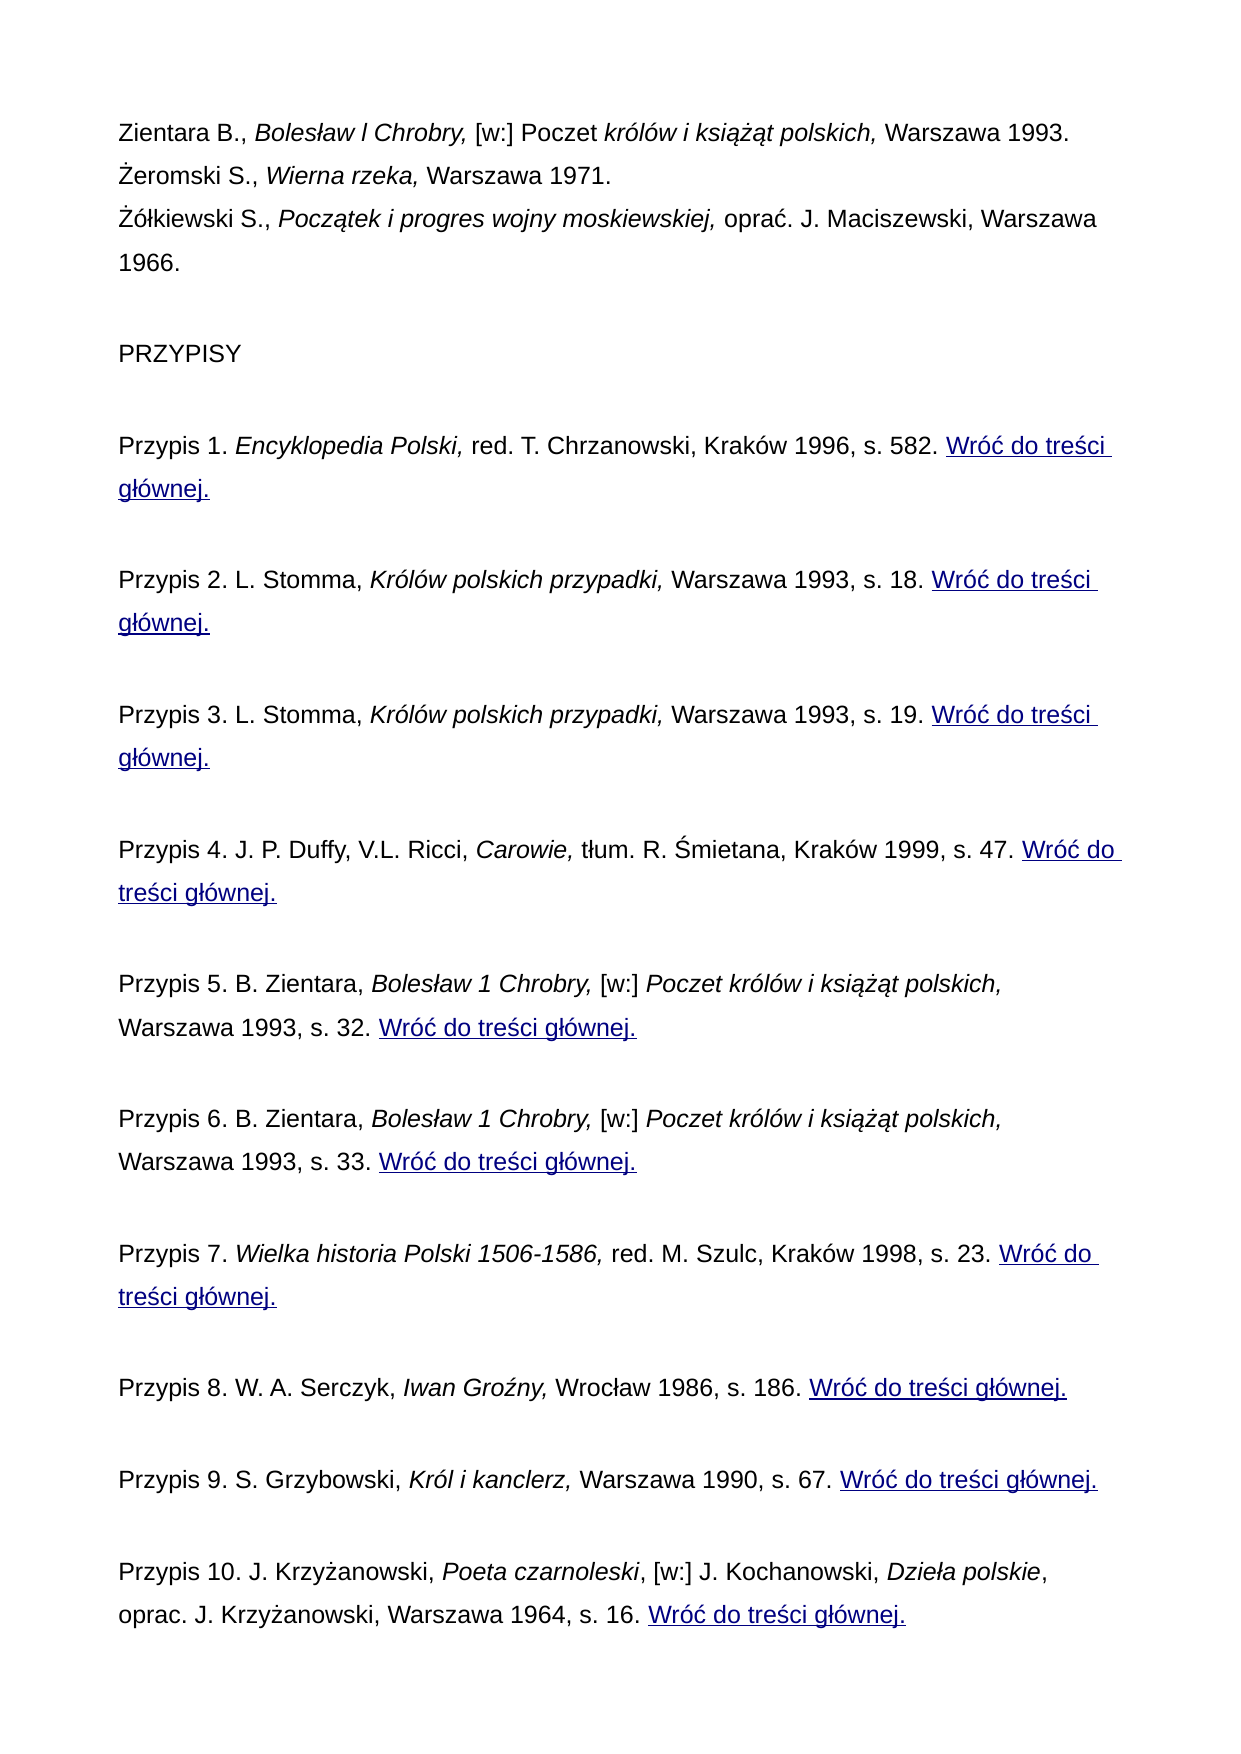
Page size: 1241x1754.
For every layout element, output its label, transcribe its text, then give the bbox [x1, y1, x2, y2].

text Zientara B., Bolesław l Chrobry, [w:] Poczet królów i książąt polskich, Warszawa 1993. Żeromski S., Wierna rzeka, Warszawa 1971. [118, 118, 1122, 190]
text Przypis 10. J. Krzyżanowski, Poeta czarnoleski, [w:] J. Kochanowski, Dzieła polskie, oprac. J. Krzyżanowski, Warszawa 1964, s. 16. Wróć do treści głównej. [118, 1557, 1122, 1628]
text Przypis 5. B. Zientara, Bolesław 1 Chrobry, [w:] Poczet królów i książąt polskich, Warszawa 1993, s. 32. Wróć do treści głównej. [118, 969, 1122, 1041]
text Żółkiewski S., Początek i progres wojny moskiewskiej, oprać. J. Maciszewski, Warszawa 1966. [118, 204, 1122, 276]
text Przypis 2. L. Stomma, Królów polskich przypadki, Warszawa 1993, s. 18. Wróć do treści głównej. [118, 565, 1122, 637]
text Przypis 3. L. Stomma, Królów polskich przypadki, Warszawa 1993, s. 19. Wróć do treści głównej. [118, 700, 1122, 772]
text Przypis 8. W. A. Serczyk, Iwan Groźny, Wrocław 1986, s. 186. Wróć do treści głównej. [118, 1373, 1122, 1402]
text Przypis 9. S. Grzybowski, Król i kanclerz, Warszawa 1990, s. 67. Wróć do treści głównej. [118, 1465, 1122, 1494]
text Przypis 6. B. Zientara, Bolesław 1 Chrobry, [w:] Poczet królów i książąt polskich, Warszawa 1993, s. 33. Wróć do treści głównej. [118, 1104, 1122, 1176]
text PRZYPISY [118, 339, 1122, 368]
text Przypis 4. J. P. Duffy, V.L. Ricci, Carowie, tłum. R. Śmietana, Kraków 1999, s. 47. Wróć do treści głównej. [118, 835, 1122, 907]
text Przypis 7. Wielka historia Polski 1506-1586, red. M. Szulc, Kraków 1998, s. 23. Wróć do treści głównej. [118, 1239, 1122, 1311]
text Przypis 1. Encyklopedia Polski, red. T. Chrzanowski, Kraków 1996, s. 582. Wróć do treści głównej. [118, 431, 1122, 502]
